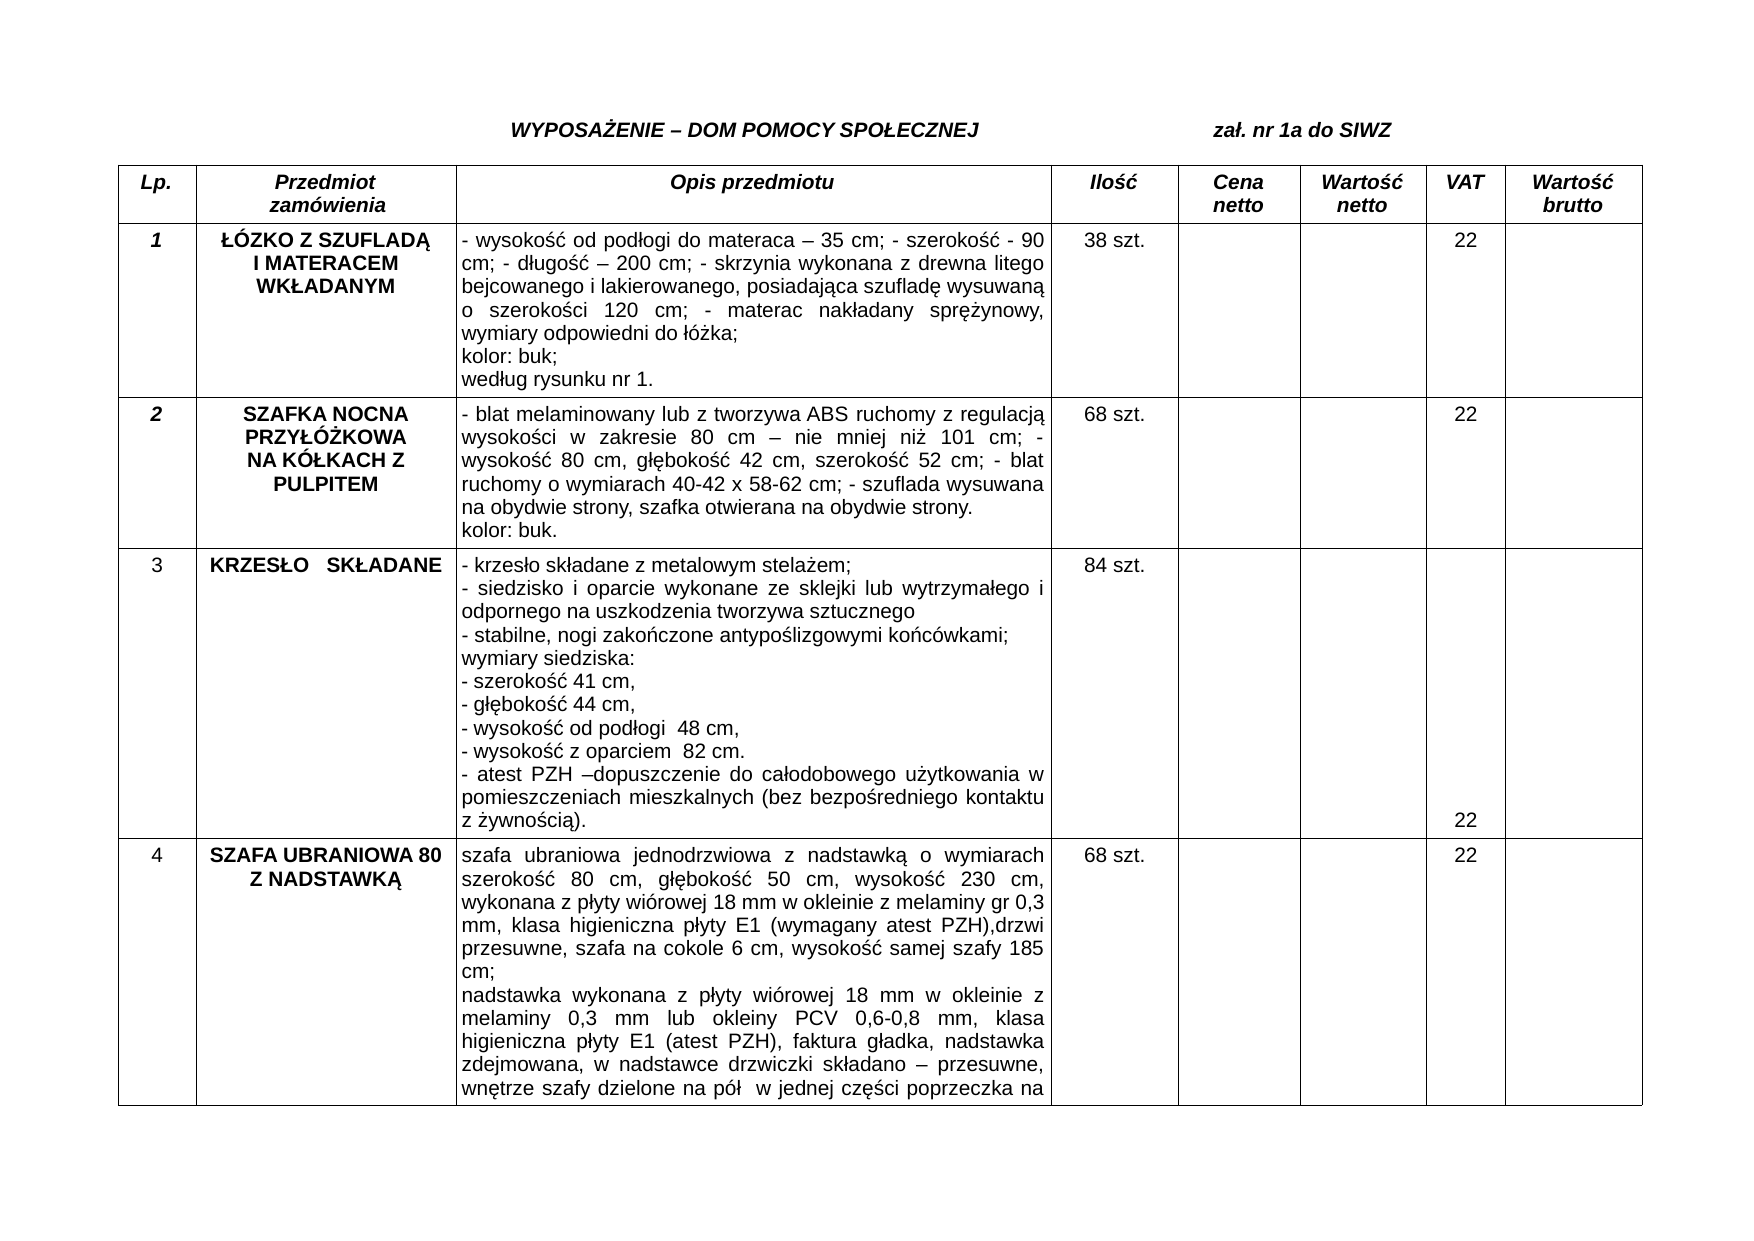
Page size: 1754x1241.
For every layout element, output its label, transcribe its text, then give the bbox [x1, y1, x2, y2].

table_cell 84 szt. [1052, 549, 1178, 838]
table_cell [1301, 549, 1426, 838]
table_cell [1301, 398, 1426, 548]
table_cell 38 szt. [1052, 224, 1178, 397]
table_cell [1506, 224, 1642, 397]
table_cell 3 [119, 549, 196, 838]
table_header Opis przedmiotu [457, 166, 1051, 223]
table_cell 2 [119, 398, 196, 548]
table_cell 22 [1427, 224, 1505, 397]
table_cell ŁÓZKO Z SZUFLADĄ I MATERACEM WKŁADANYM [197, 224, 456, 397]
table_cell 68 szt. [1052, 398, 1178, 548]
table_cell SZAFKA NOCNA PRZYŁÓŻKOWA NA KÓŁKACH Z PULPITEM [197, 398, 456, 548]
table_cell 4 [119, 839, 196, 1105]
table_cell szafa ubraniowa jednodrzwiowa z nadstawką o wymiarach szerokość 80 cm, głębokość 50 cm, wysokość 230 cm, wykonana z płyty wiórowej 18 mm w okleinie z melaminy gr 0,3 mm, klasa higieniczna płyty E1 (wymagany atest PZH),drzwi przesuwne, szafa na cokole 6 cm, wysokość samej szafy 185 cm; nadstawka wykonana z płyty wiórowej 18 mm w okleinie z melaminy 0,3 mm lub okleiny PCV 0,6-0,8 mm, klasa higieniczna płyty E1 (atest PZH), faktura gładka, nadstawka zdejmowana, w nadstawce drzwiczki składano – przesuwne, wnętrze szafy dzielone na pół w jednej części poprzeczka na [457, 839, 1051, 1105]
table_header Lp. [119, 166, 196, 223]
table_header Cena netto [1179, 166, 1300, 223]
table_cell KRZESŁO SKŁADANE [197, 549, 456, 838]
text WYPOSAŻENIE – DOM POMOCY SPOŁECZNEJ zał. nr 1a do SIWZ [118, 118, 1636, 141]
table_cell - wysokość od podłogi do materaca – 35 cm; - szerokość - 90 cm; - długość – 200 cm; - skrzynia wykonana z drewna litego bejcowanego i lakierowanego, posiadająca szufladę wysuwaną o szerokości 120 cm; - materac nakładany sprężynowy, wymiary odpowiedni do łóżka; kolor: buk; według rysunku nr 1. [457, 224, 1051, 397]
table_cell 1 [119, 224, 196, 397]
table_header Wartość netto [1301, 166, 1426, 223]
table_cell [1179, 549, 1300, 838]
table_header VAT [1427, 166, 1505, 223]
table_cell 22 [1427, 549, 1505, 838]
table_cell [1179, 398, 1300, 548]
table_cell - blat melaminowany lub z tworzywa ABS ruchomy z regulacją wysokości w zakresie 80 cm – nie mniej niż 101 cm; - wysokość 80 cm, głębokość 42 cm, szerokość 52 cm; - blat ruchomy o wymiarach 40-42 x 58-62 cm; - szuflada wysuwana na obydwie strony, szafka otwierana na obydwie strony. kolor: buk. [457, 398, 1051, 548]
table_cell 22 [1427, 398, 1505, 548]
table_cell [1506, 549, 1642, 838]
table_cell [1179, 839, 1300, 1105]
table_cell [1506, 398, 1642, 548]
table_cell - krzesło składane z metalowym stelażem; - siedzisko i oparcie wykonane ze sklejki lub wytrzymałego i odpornego na uszkodzenia tworzywa sztucznego - stabilne, nogi zakończone antypoślizgowymi końcówkami; wymiary siedziska: szerokość 41 cm, głębokość 44 cm, wysokość od podłogi 48 cm, wysokość z oparciem 82 cm. atest PZH –dopuszczenie do całodobowego użytkowania w pomieszczeniach mieszkalnych (bez bezpośredniego kontaktu z żywnością). [457, 549, 1051, 838]
table_cell [1506, 839, 1642, 1105]
table_header Ilość [1052, 166, 1178, 223]
table_cell 68 szt. [1052, 839, 1178, 1105]
table_header Przedmiot zamówienia [197, 166, 456, 223]
table_header Wartość brutto [1506, 166, 1642, 223]
table_cell [1179, 224, 1300, 397]
table_cell [1301, 839, 1426, 1105]
table_cell 22 [1427, 839, 1505, 1105]
table_cell SZAFA UBRANIOWA 80 Z NADSTAWKĄ [197, 839, 456, 1105]
table_cell [1301, 224, 1426, 397]
